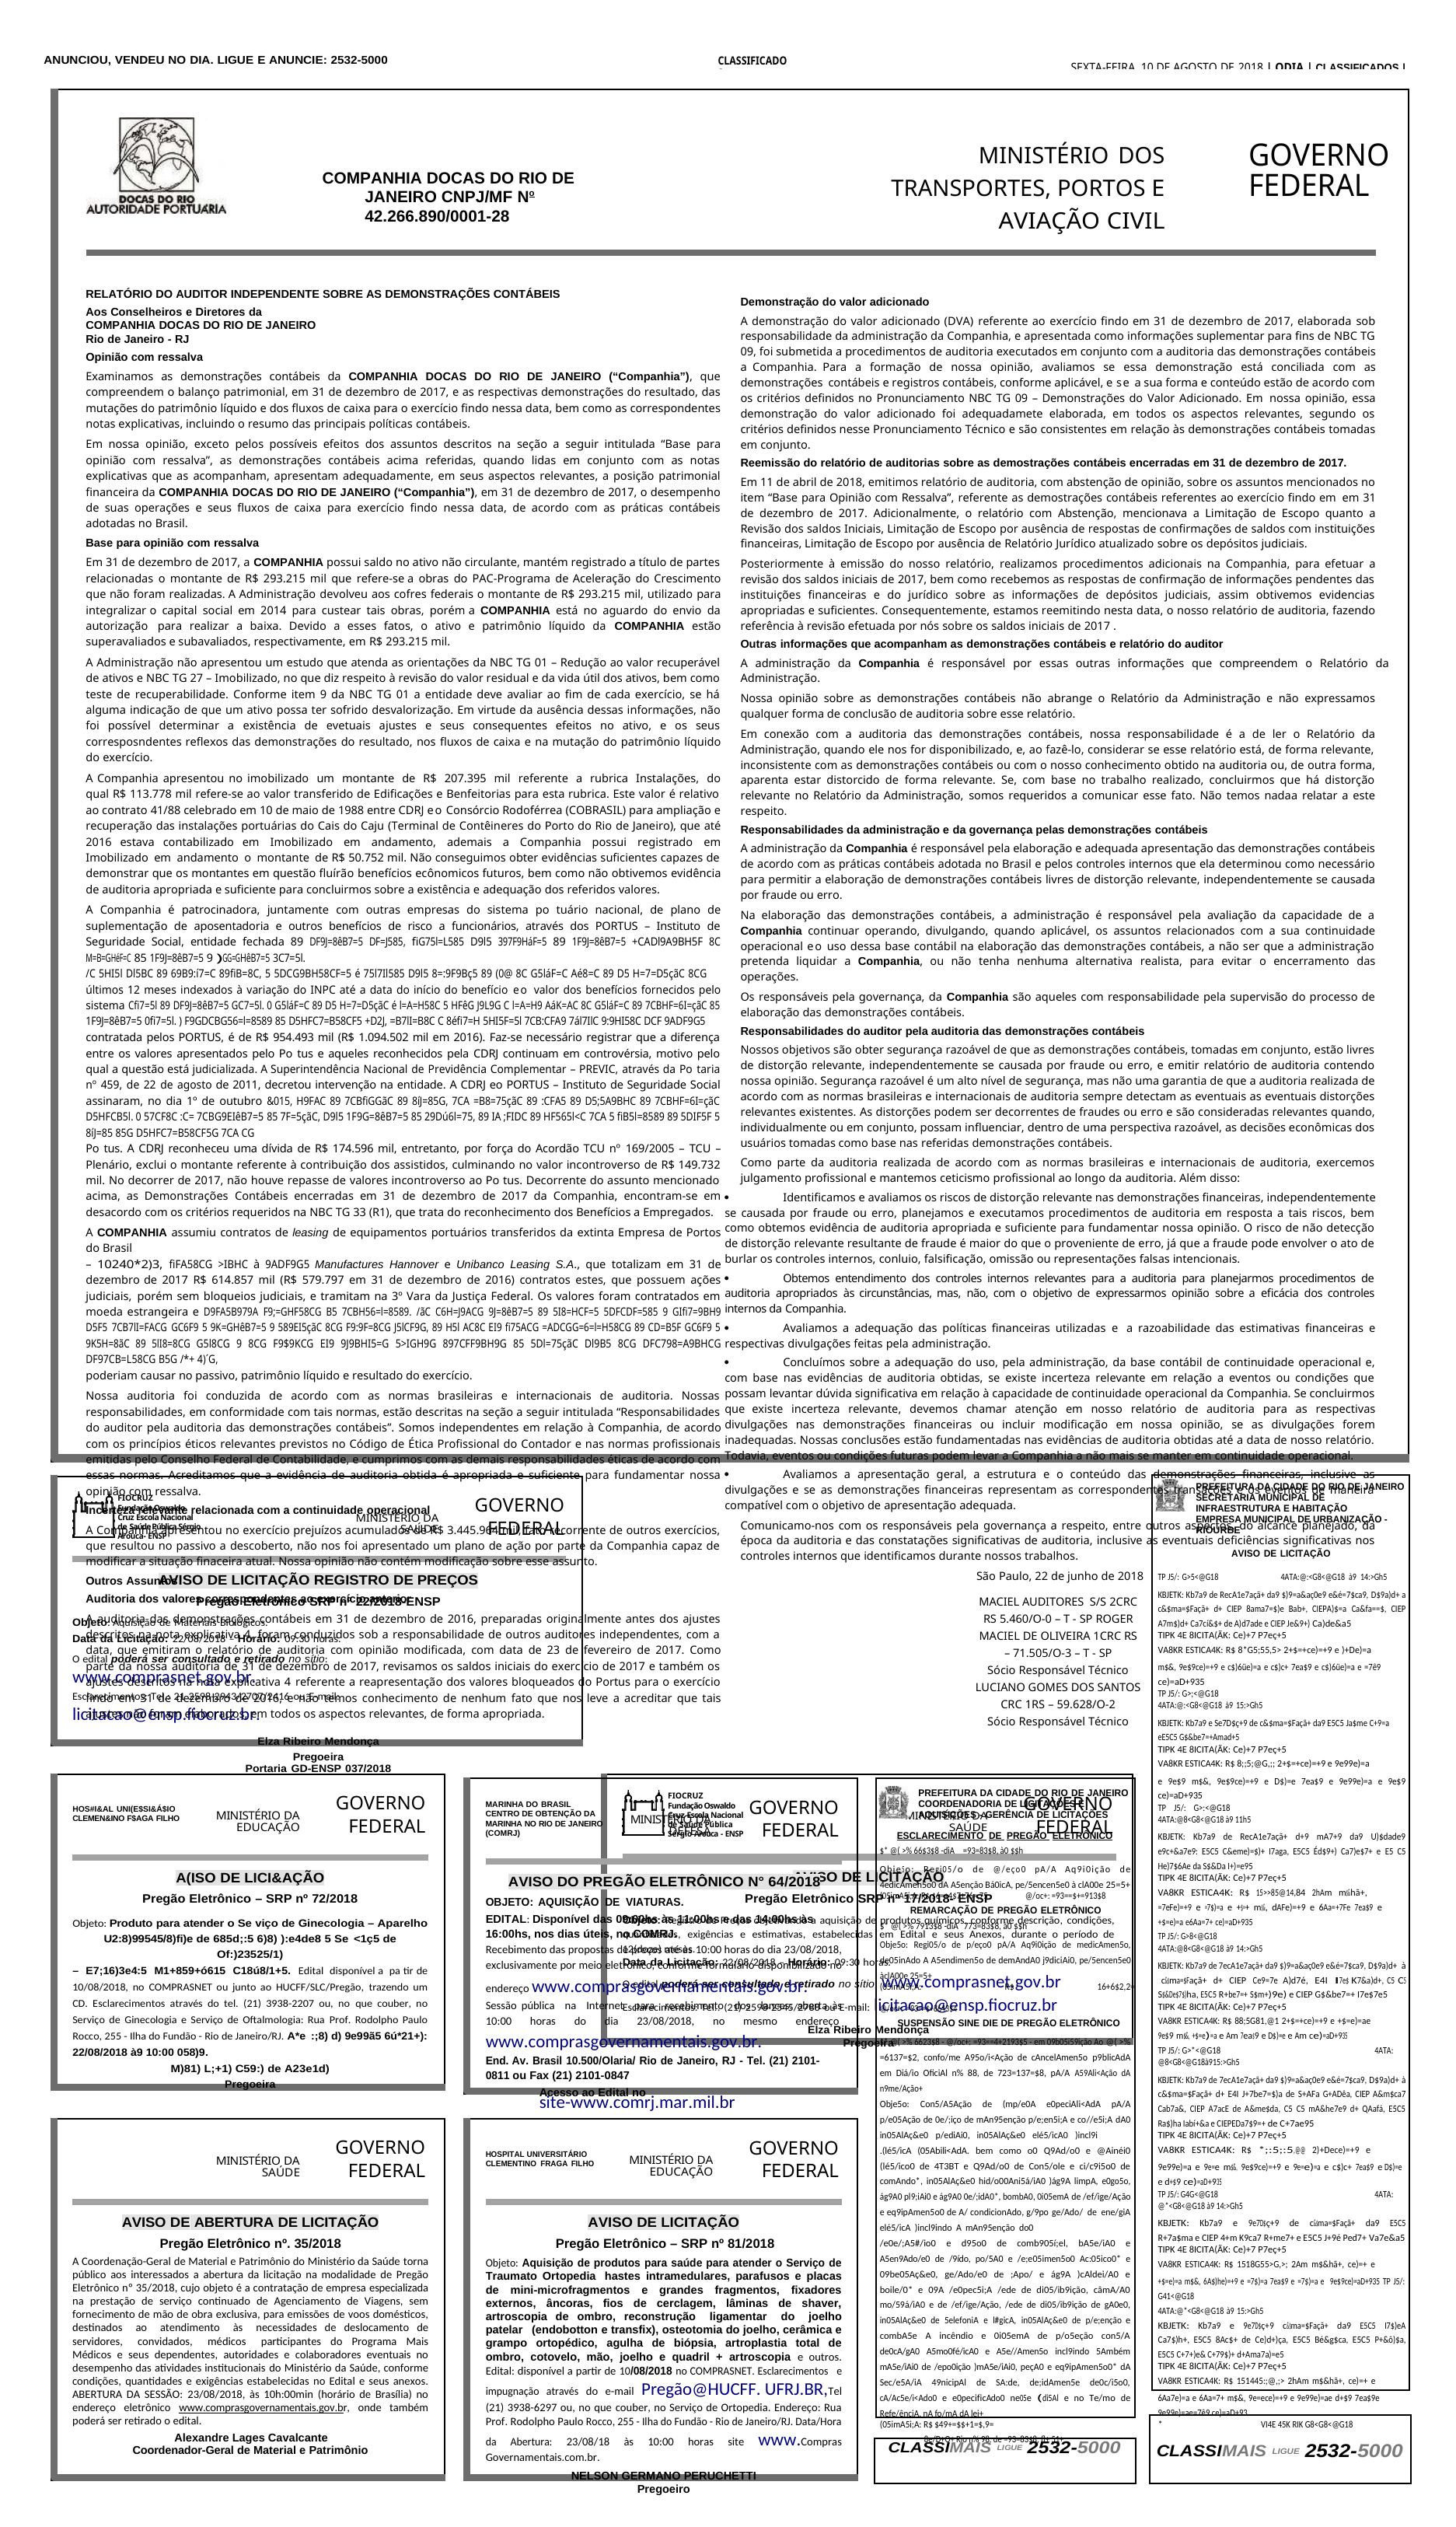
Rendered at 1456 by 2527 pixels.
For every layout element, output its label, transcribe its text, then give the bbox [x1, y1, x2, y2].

text Nossa auditoria foi conduzida de acordo com as normas brasileiras e internacionais de auditoria. Nossas responsabilidades, em conformidade com tais normas, estão descritas na seção a seguir intitulada “Responsabilidades do auditor pela auditoria das demonstrações contábeis”. Somos independentes em relação à Companhia, de acordo com os princípios éticos relevantes previstos no Código de Ética Profissional do Contador e nas normas profissionais emitidas pelo Conselho Federal de Contabilidade, e cumprimos com as demais responsabilidades éticas de acordo com essas normas. Acreditamos que a evidência de auditoria obtida é apropriada e suficiente para fundamentar nossa opinião com ressalva. [86, 1463, 721, 1498]
text A auditoria das demonstrações contábeis em 31 de dezembro de 2016, preparadas originalmente antes dos ajustes descritos na nota explicativa 4, foram conduzidos sob a responsabilidade de outros auditores independentes, com a data, que emitiram o relatório de auditoria com opinião modificada, com data de 23 de fevereiro de 2017. Como parte da nossa auditoria de 31 de dezembro de 2017, revisamos os saldos iniciais do exercício de 2017 e também os ajustes descritos na nota explicativa 4 referente a reapresentação dos valores bloqueados do Portus para o exercício findo em 31 de dezembro de 2016, e não temos conhecimento de nenhum fato que nos leve a acreditar que tais ajustes não foram elaborados, em todos os aspectos relevantes, de forma apropriada. [583, 1610, 721, 1721]
text últimos 12 meses indexados à variação do INPC até a data do início do benefício eo valor dos benefícios fornecidos pelo sistema Cfi7=5l 89 DF9J=8êB7=5 GC7=5l. 0 G5láF=C 89 D5 H=7=D5çãC é l=A=H58C 5 HFêG J9L9G C l=A=H9 AáK=AC 8C G5láF=C 89 7CBHF=6I=çãC 85 1F9J=8êB7=5 0fi7=5l. ) F9GDCBG56=l=8589 85 D5HFC7=B58CF5 +D2J, =B7lI=B8C C 8éfi7=H 5HI5F=5l 7CB:CFA9 7ál7IlC 9:9HI58C DCF 9ADF9G5 [86, 981, 721, 1029]
list Identificamos e avaliamos os riscos de distorção relevante nas demonstrações financeiras, independentemente se causada por fraude ou erro, planejamos e executamos procedimentos de auditoria em resposta a tais riscos, bem como obtemos evidência de auditoria apropriada e suficiente para fundamentar nossa opinião. O risco de não detecção de distorção relevante resultante de fraude é maior do que o proveniente de erro, já que a fraude pode envolver o ato de burlar os controles internos, conluio, falsificação, omissão ou representações falsas intencionais. [725, 1189, 1376, 1267]
text Sócio Responsável Técnico LUCIANO GOMES DOS SANTOS CRC 1RS – 59.628/O-2 [971, 1662, 1145, 1711]
text /C 5HI5l Dl5BC 89 69B9:í7=C 89fiB=8C, 5 5DCG9BH58CF=5 é 75l7Il585 D9l5 8=:9F9Bç5 89 (0@ 8C G5láF=C Aé8=C 89 D5 H=7=D5çãC 8CG [86, 966, 721, 981]
text Nossos objetivos são obter segurança razoável de que as demonstrações contábeis, tomadas em conjunto, estão livres de distorção relevante, independentemente se causada por fraude ou erro, e emitir relatório de auditoria contendo nossa opinião. Segurança razoável é um alto nível de segurança, mas não uma garantia de que a auditoria realizada de acordo com as normas brasileiras e internacionais de auditoria sempre detectam as eventuais as eventuais distorções relevantes existentes. As distorções podem ser decorrentes de fraudes ou erro e são consideradas relevantes quando, individualmente ou em conjunto, possam influenciar, dentro de uma perspectiva razoável, as decisões econômicas dos usuários tomadas como base nas referidas demonstrações contábeis. [740, 1042, 1376, 1150]
text A COMPANHIA assumiu contratos de leasing de equipamentos portuários transferidos da extinta Empresa de Portos do Brasil [86, 1225, 721, 1256]
text Po tus. A CDRJ reconheceu uma dívida de R$ 174.596 mil, entretanto, por força do Acordão TCU nº 169/2005 – TCU – Plenário, exclui o montante referente à contribuição dos assistidos, culminando no valor incontroverso de R$ 149.732 mil. No decorrer de 2017, não houve repasse de valores incontroverso ao Po tus. Decorrente do assunto mencionado acima, as Demonstrações Contábeis encerradas em 31 de dezembro de 2017 da Companhia, encontram-se em desacordo com os critérios requeridos na NBC TG 33 (R1), que trata do reconhecimento dos Benefícios a Empregados. [86, 1141, 721, 1219]
text MINISTÉRIO DOS TRANSPORTES, PORTOS E AVIAÇÃO CIVIL [879, 140, 1164, 236]
text – 10240*2)3, fiFA58CG >IBHC à 9ADF9G5 Manufactures Hannover e Unibanco Leasing S.A., que totalizam em 31 de dezembro de 2017 R$ 614.857 mil (R$ 579.797 em 31 de dezembro de 2016) contratos estes, que possuem ações judiciais, porém sem bloqueios judiciais, e tramitam na 3º Vara da Justiça Federal. Os valores foram contratados em moeda estrangeira e D9FA5B979A F9;=GHF58CG B5 7CBH56=l=8589. /ãC C6H=J9ACG 9J=8êB7=5 89 5I8=HCF=5 5DFCDF=585 9 GIfi7=9BH9 D5F5 7CB7lI=FACG GC6F9 5 9K=GHêB7=5 9 589EI5çãC 8CG F9:9F=8CG J5lCF9G, 89 H5l AC8C EI9 fi75ACG =ADCGG=6=l=H58CG 89 CD=B5F GC6F9 5 9K5H=8ãC 89 5lI8=8CG G5l8CG 9 8CG F9$9KCG EI9 9J9BHI5=G 5>IGH9G 897CFF9BH9G 85 5Dl=75çãC Dl9B5 8CG DFC798=A9BHCG DF97CB=L58CG B5G /*+ 4)´G, [86, 1257, 721, 1367]
subtitle [583, 1575, 721, 1587]
text Comunicamo-nos com os responsáveis pela governança a respeito, entre outros aspectos, do alcance planejado, da época da auditoria e das constatações significativas de auditoria, inclusive as eventuais deficiências significativas nos controles internos que identificamos durante nossos trabalhos. [740, 1517, 1151, 1564]
text Comunicamo-nos com os responsáveis pela governança a respeito, entre outros aspectos, do alcance planejado, da época da auditoria e das constatações significativas de auditoria, inclusive as eventuais deficiências significativas nos controles internos que identificamos durante nossos trabalhos. [1153, 1517, 1375, 1564]
text A Administração não apresentou um estudo que atenda as orientações da NBC TG 01 – Redução ao valor recuperável de ativos e NBC TG 27 – Imobilizado, no que diz respeito à revisão do valor residual e da vida útil dos ativos, bem como teste de recuperabilidade. Conforme item 9 da NBC TG 01 a entidade deve avaliar ao fim de cada exercício, se há alguma indicação de que um ativo possa ter sofrido desvalorização. Em virtude da ausência dessas informações, não foi possível determinar a existência de evetuais ajustes e seus consequentes efeitos no ativo, e os seus corresposndentes reflexos das demonstrações do resultado, nos fluxos de caixa e na mutação do patrimônio líquido do exercício. [86, 655, 721, 765]
text Auditoria dos valores correspondentes ao exercício anterior [86, 1592, 581, 1606]
text Sócio Responsável Técnico [986, 1714, 1130, 1728]
text Aos Conselheiros e Diretores da COMPANHIA DOCAS DO RIO DE JANEIRO [86, 306, 316, 332]
text A demonstração do valor adicionado (DVA) referente ao exercício findo em 31 de dezembro de 2017, elaborada sob responsabilidade da administração da Companhia, e apresentada como informações suplementar para fins de NBC TG 09, foi submetida a procedimentos de auditoria executados em conjunto com a auditoria das demonstrações contábeis a Companhia. Para a formação de nossa opinião, avaliamos se essa demonstração está conciliada com as demonstrações contábeis e registros contábeis, conforme aplicável, e se a sua forma e conteúdo estão de acordo com os critérios definidos no Pronunciamento NBC TG 09 – Demonstrações do Valor Adicionado. Em nossa opinião, essa demonstração do valor adicionado foi adequadamete elaborada, em todos os aspectos relevantes, segundo os critérios definidos nesse Pronunciamento Técnico e são consistentes em relação às demonstrações contábeis tomadas em conjunto. [740, 313, 1376, 452]
subtitle Outras informações que acompanham as demonstrações contábeis e relatório do auditor [740, 638, 1389, 651]
text A administração da Companhia é responsável por essas outras informações que compreendem o Relatório da Administração. [740, 655, 1389, 686]
list Avaliamos a adequação das políticas financeiras utilizadas e a razoabilidade das estimativas financeiras e respectivas divulgações feitas pela administração. [725, 1320, 1376, 1351]
text COMPANHIA DOCAS DO RIO DE JANEIRO CNPJ/MF No 42.266.890/0001-28 [322, 169, 650, 225]
text Em conexão com a auditoria das demonstrações contábeis, nossa responsabilidade é a de ler o Relatório da Administração, quando ele nos for disponibilizado, e, ao fazê-lo, considerar se esse relatório está, de forma relevante, inconsistente com as demonstrações contábeis ou com o nosso conhecimento obtido na auditoria ou, de outra forma, aparenta estar distorcido de forma relevante. Se, com base no trabalho realizado, concluirmos que há distorção relevante no Relatório da Administração, somos requeridos a comunicar esse fato. Não temos nadaa relatar a este respeito. [740, 726, 1376, 819]
subtitle GOVERNO FEDERAL [1248, 141, 1389, 205]
subtitle Incerteza relevante relacionada com a continuidade operacional [113, 1504, 581, 1517]
list Avaliamos a apresentação geral, a estrutura e o conteúdo das demonstrações financeiras, inclusive as divulgações e se as demonstrações financeiras representam as correspondentes transações e os eventos de maneira compatível com o objetivo de apresentação adequada. [725, 1466, 1376, 1513]
text A Companhia apresentou no imobilizado um montante de R$ 207.395 mil referente a rubrica Instalações, do qual R$ 113.778 mil refere-se ao valor transferido de Edificações e Benfeitorias para esta rubrica. Este valor é relativo ao contrato 41/88 celebrado em 10 de maio de 1988 entre CDRJ eo Consórcio Rodoférrea (COBRASIL) para ampliação e recuperação das instalações portuárias do Cais do Caju (Terminal de Contêineres do Porto do Rio de Janeiro), que até 2016 estava contabilizado em Imobilizado em andamento, ademais a Companhia possui registrado em Imobilizado em andamento o montante de R$ 50.752 mil. Não conseguimos obter evidências suficientes capazes de demonstrar que os montantes em questão fluírão benefícios ecônomicos futuros, bem como não obtivemos evidência de auditoria apropriada e suficiente para concluirmos sobre a existência e adequação dos referidos valores. [86, 771, 721, 897]
text Nossa opinião sobre as demonstrações contábeis não abrange o Relatório da Administração e não expressamos qualquer forma de conclusão de auditoria sobre esse relatório. [740, 690, 1376, 722]
text A Companhia é patrocinadora, juntamente com outras empresas do sistema po tuário nacional, de plano de suplementação de aposentadoria e outros benefícios de risco a funcionários, através dos PORTUS – Instituto de Seguridade Social, entidade fechada 89 DF9J=8êB7=5 DF=J585, fiG75l=L585 D9l5 397F9HáF=5 89 1F9J=8êB7=5 +CADl9A9BH5F 8C M=B=GHéF=C 85 1F9J=8êB7=5 9 )GG=GHêB7=5 3C7=5l. [86, 902, 721, 965]
subtitle RELATÓRIO DO AUDITOR INDEPENDENTE SOBRE AS DEMONSTRAÇÕES CONTÁBEIS [86, 287, 721, 300]
text Em nossa opinião, exceto pelos possíveis efeitos dos assuntos descritos na seção a seguir intitulada “Base para opinião com ressalva’’, as demonstrações contábeis acima referidas, quando lidas em conjunto com as notas explicativas que as acompanham, apresentam adequadamente, em seus aspectos relevantes, a posição patrimonial financeira da COMPANHIA DOCAS DO RIO DE JANEIRO (“Companhia”), em 31 de dezembro de 2017, o desempenho de suas operações e seus fluxos de caixa para exercício findo nessa data, de acordo com as práticas contábeis adotadas no Brasil. [86, 436, 721, 531]
text A Companhia apresentou no exercício prejuízos acumulados de R$ 3.445.964 mil, fato recorrente de outros exercícios, que resultou no passivo a descoberto, não nos foi apresentado um plano de ação por parte da Companhia capaz de modificar a situação finaceira atual. Nossa opinião não contém modificação sobre esse assunto. [86, 1522, 581, 1569]
text Como parte da auditoria realizada de acordo com as normas brasileiras e internacionais de auditoria, exercemos julgamento profissional e mantemos ceticismo profissional ao longo da auditoria. Além disso: [740, 1155, 1375, 1185]
text A Companhia apresentou no exercício prejuízos acumulados de R$ 3.445.964 mil, fato recorrente de outros exercícios, que resultou no passivo a descoberto, não nos foi apresentado um plano de ação por parte da Companhia capaz de modificar a situação finaceira atual. Nossa opinião não contém modificação sobre esse assunto. [583, 1522, 721, 1569]
text [583, 1592, 721, 1606]
subtitle Demonstração do valor adicionado [740, 295, 1389, 308]
subtitle Incerteza relevante relacionada com a continuidade operacional [583, 1504, 721, 1517]
subtitle Rio de Janeiro - RJ Opinião com ressalva [86, 332, 204, 363]
text Posteriormente à emissão do nosso relatório, realizamos procedimentos adicionais na Companhia, para efetuar a revisão dos saldos iniciais de 2017, bem como recebemos as respostas de confirmação de informações pendentes das instituições financeiras e do jurídico sobre as informações de depósitos judiciais, assim obtivemos evidencias apropriadas e suficientes. Consequentemente, estamos reemitindo nesta data, o nosso relatório de auditoria, fazendo referência à revisão efetuada por nós sobre os saldos iniciais de 2017 . [740, 556, 1376, 633]
subtitle Responsabilidades do auditor pela auditoria das demonstrações contábeis [740, 1024, 1389, 1037]
subtitle Base para opinião com ressalva [86, 537, 721, 550]
text Na elaboração das demonstrações contábeis, a administração é responsável pela avaliação da capacidade de a Companhia continuar operando, divulgando, quando aplicável, os assuntos relacionados com a sua continuidade operacional eo uso dessa base contábil na elaboração das demonstrações contábeis, a não ser que a administração pretenda liquidar a Companhia, ou não tenha nenhuma alternativa realista, para evitar o encerramento das operações. [740, 907, 1376, 984]
text Nossa auditoria foi conduzida de acordo com as normas brasileiras e internacionais de auditoria. Nossas responsabilidades, em conformidade com tais normas, estão descritas na seção a seguir intitulada “Responsabilidades do auditor pela auditoria das demonstrações contábeis”. Somos independentes em relação à Companhia, de acordo com os princípios éticos relevantes previstos no Código de Ética Profissional do Contador e nas normas profissionais emitidas pelo Conselho Federal de Contabilidade, e cumprimos com as demais responsabilidades éticas de acordo com essas normas. Acreditamos que a evidência de auditoria obtida é apropriada e suficiente para fundamentar nossa opinião com ressalva. [86, 1388, 721, 1454]
subtitle Outros Assuntos [86, 1575, 581, 1587]
list Concluímos sobre a adequação do uso, pela administração, da base contábil de continuidade operacional e, com base nas evidências de auditoria obtidas, se existe incerteza relevante em relação a eventos ou condições que possam levantar dúvida significativa em relação à capacidade de continuidade operacional da Companhia. Se concluirmos que existe incerteza relevante, devemos chamar atenção em nosso relatório de auditoria para as respectivas divulgações nas demonstrações financeiras ou incluir modificação em nossa opinião, se as divulgações forem inadequadas. Nossas conclusões estão fundamentadas nas evidências de auditoria obtidas até a data de nosso relatório. Todavia, eventos ou condições futuras podem levar a Companhia a não mais se manter em continuidade operacional. [725, 1354, 1376, 1454]
text São Paulo, 22 de junho de 2018 [976, 1568, 1151, 1584]
subtitle Responsabilidades da administração e da governança pelas demonstrações contábeis [740, 823, 1389, 836]
text contratada pelos PORTUS, é de R$ 954.493 mil (R$ 1.094.502 mil em 2016). Faz-se necessário registrar que a diferença entre os valores apresentados pelo Po tus e aqueles reconhecidos pela CDRJ continuam em controvérsia, motivo pelo qual a questão está judicializada. A Superintendência Nacional de Previdência Complementar – PREVIC, através da Po taria nº 459, de 22 de agosto de 2011, decretou intervenção na entidade. A CDRJ eo PORTUS – Instituto de Seguridade Social assinaram, no dia 1º de outubro &015, H9FAC 89 7CBfiGGãC 89 8íJ=85G, 7CA =B8=75çãC 89 :CFA5 89 D5;5A9BHC 89 7CBHF=6I=çãC D5HFCB5l. 0 57CF8C :C= 7CBG9EIêB7=5 85 7F=5çãC, D9l5 1F9G=8êB7=5 85 29Dú6l=75, 89 IA ;FIDC 89 HF565l<C 7CA 5 fiB5l=8589 89 5DIF5F 5 8íJ=85 85G D5HFC7=B58CF5G 7CA CG [86, 1029, 721, 1140]
text São Paulo, 22 de junho de 2018 [1153, 1568, 1389, 1584]
text A auditoria das demonstrações contábeis em 31 de dezembro de 2016, preparadas originalmente antes dos ajustes descritos na nota explicativa 4, foram conduzidos sob a responsabilidade de outros auditores independentes, com a data, que emitiram o relatório de auditoria com opinião modificada, com data de 23 de fevereiro de 2017. Como parte da nossa auditoria de 31 de dezembro de 2017, revisamos os saldos iniciais do exercício de 2017 e também os ajustes descritos na nota explicativa 4 referente a reapresentação dos valores bloqueados do Portus para o exercício findo em 31 de dezembro de 2016, e não temos conhecimento de nenhum fato que nos leve a acreditar que tais ajustes não foram elaborados, em todos os aspectos relevantes, de forma apropriada. [86, 1610, 581, 1721]
list Obtemos entendimento dos controles internos relevantes para a auditoria para planejarmos procedimentos de auditoria apropriados às circunstâncias, mas, não, com o objetivo de expressarmos opinião sobre a eficácia dos controles internos da Companhia. [725, 1270, 1375, 1316]
text MACIEL AUDITORES S/S 2CRC RS 5.460/O-0 – T - SP ROGER MACIEL DE OLIVEIRA 1CRC RS – 71.505/O-3 – T - SP [975, 1594, 1140, 1661]
text Nossa auditoria foi conduzida de acordo com as normas brasileiras e internacionais de auditoria. Nossas responsabilidades, em conformidade com tais normas, estão descritas na seção a seguir intitulada “Responsabilidades do auditor pela auditoria das demonstrações contábeis”. Somos independentes em relação à Companhia, de acordo com os princípios éticos relevantes previstos no Código de Ética Profissional do Contador e nas normas profissionais emitidas pelo Conselho Federal de Contabilidade, e cumprimos com as demais responsabilidades éticas de acordo com essas normas. Acreditamos que a evidência de auditoria obtida é apropriada e suficiente para fundamentar nossa opinião com ressalva. [86, 1477, 581, 1498]
text Examinamos as demonstrações contábeis da COMPANHIA DOCAS DO RIO DE JANEIRO (“Companhia”), que compreendem o balanço patrimonial, em 31 de dezembro de 2017, e as respectivas demonstrações do resultado, das mutações do patrimônio líquido e dos fluxos de caixa para o exercício findo nessa data, bem como as correspondentes notas explicativas, incluindo o resumo das principais políticas contábeis. [86, 368, 721, 432]
text poderiam causar no passivo, patrimônio líquido e resultado do exercício. [86, 1368, 721, 1382]
text A administração da Companhia é responsável pela elaboração e adequada apresentação das demonstrações contábeis de acordo com as práticas contábeis adotada no Brasil e pelos controles internos que ela determinou como necessário para permitir a elaboração de demonstrações contábeis livres de distorção relevante, independentemente se causada por fraude ou erro. [740, 841, 1375, 903]
text Em 11 de abril de 2018, emitimos relatório de auditoria, com abstenção de opinião, sobre os assuntos mencionados no item “Base para Opinião com Ressalva”, referente as demostrações contábeis referentes ao exercício findo em em 31 de dezembro de 2017. Adicionalmente, o relatório com Abstenção, mencionava a Limitação de Escopo quanto a Revisão dos saldos Iniciais, Limitação de Escopo por ausência de respostas de confirmações de saldos com instituições financeiras, Limitação de Escopo por ausência de Relatório Jurídico atualizado sobre os depósitos judiciais. [740, 474, 1376, 551]
text Em 31 de dezembro de 2017, a COMPANHIA possui saldo no ativo não circulante, mantém registrado a título de partes relacionadas o montante de R$ 293.215 mil que refere-se a obras do PAC-Programa de Aceleração do Crescimento que não foram realizadas. A Administração devolveu aos cofres federais o montante de R$ 293.215 mil, utilizado para integralizar o capital social em 2014 para custear tais obras, porém a COMPANHIA está no aguardo do envio da autorização para realizar a baixa. Devido a esses fatos, o ativo e patrimônio líquido da COMPANHIA estão superavaliados e subavaliados, respectivamente, em R$ 293.215 mil. [86, 554, 721, 649]
text Os responsáveis pela governança, da Companhia são aqueles com responsabilidade pela supervisão do processo de elaboração das demonstrações contábeis. [740, 989, 1376, 1020]
subtitle Reemissão do relatório de auditorias sobre as demostrações contábeis encerradas em 31 de dezembro de 2017. [740, 456, 1389, 470]
